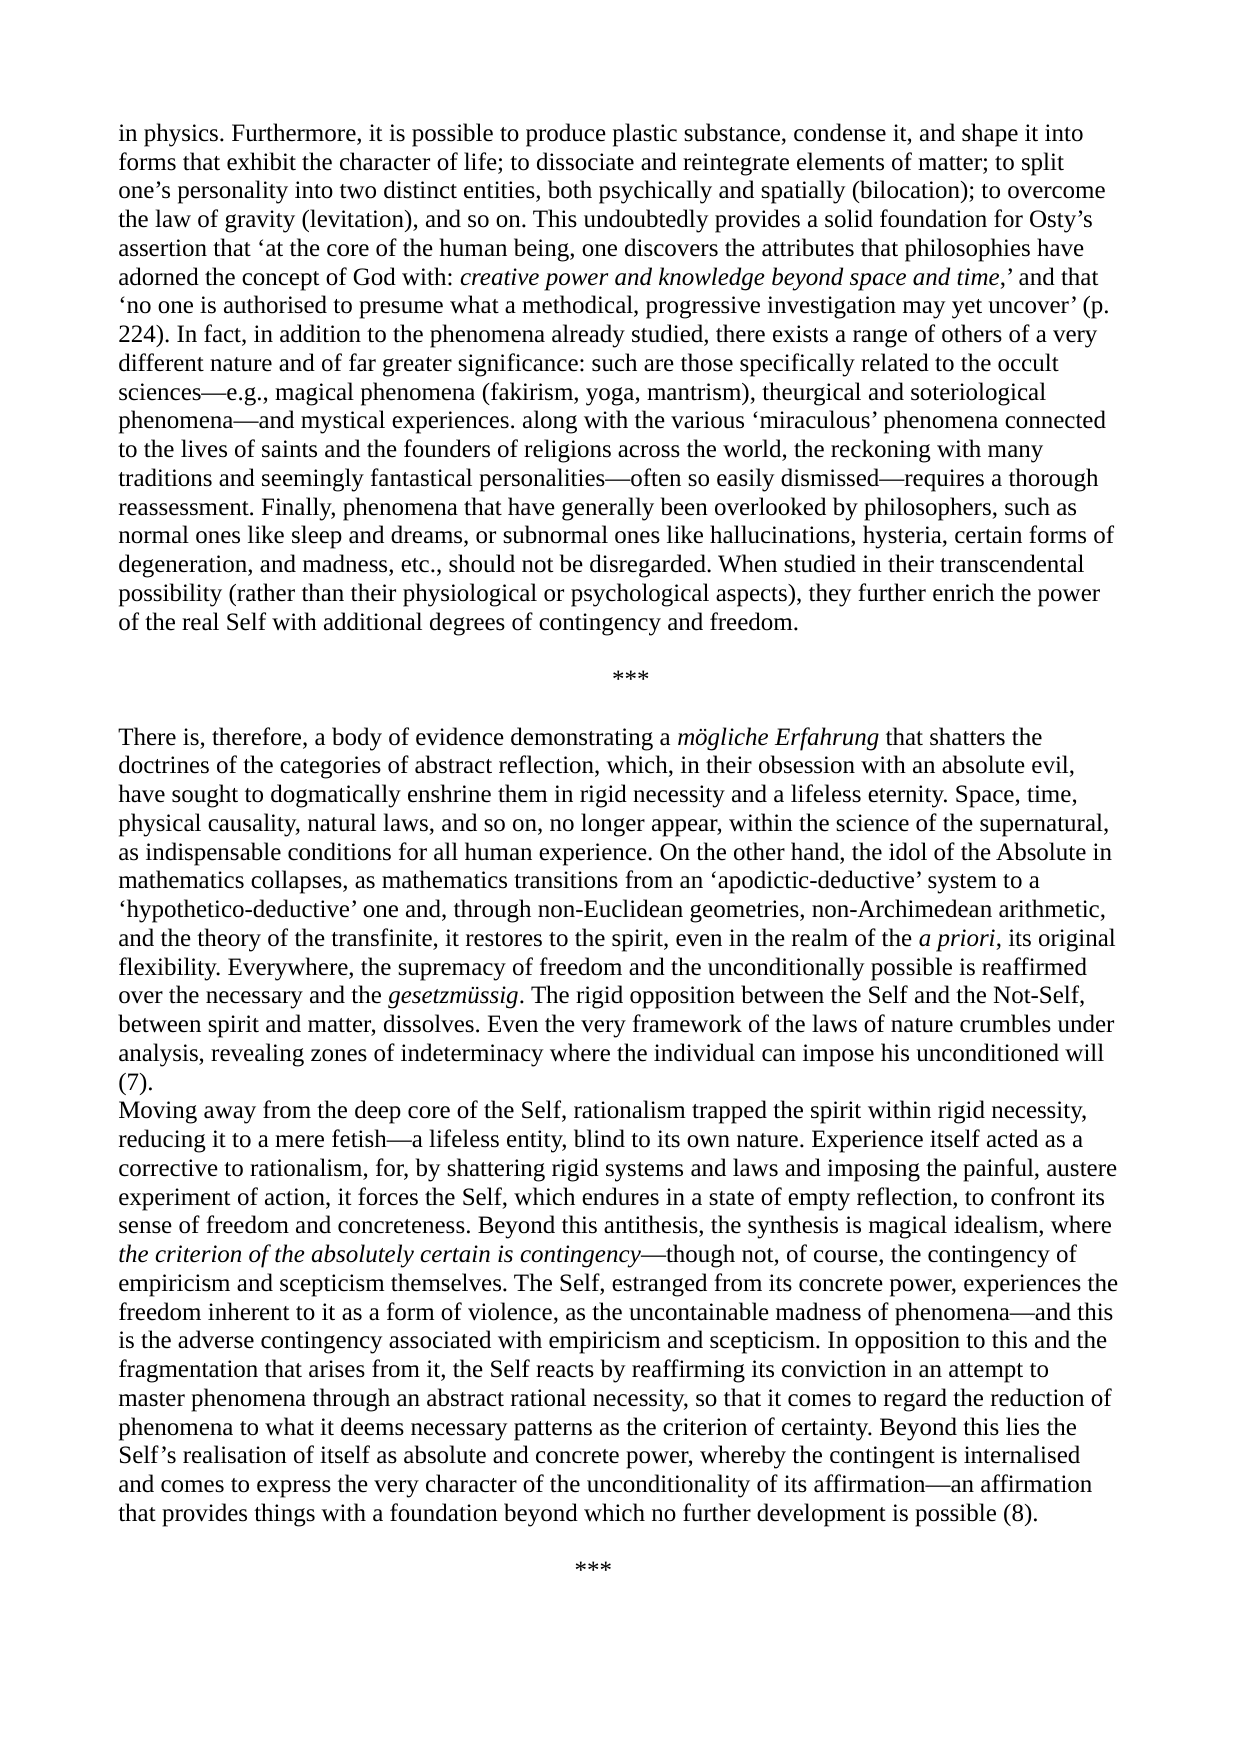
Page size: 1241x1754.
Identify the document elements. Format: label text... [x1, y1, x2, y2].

text *** [118, 1527, 1122, 1584]
text in physics. Furthermore, it is possible to produce plastic substance, condense it, and shape it into forms that exhibit the character of life; to dissociate and reintegrate elements of matter; to split one’s personality into two distinct entities, both psychically and spatially (bilocation); to overcome the law of gravity (levitation), and so on. This undoubtedly provides a solid foundation for Osty’s assertion that ‘at the core of the human being, one discovers the attributes that philosophies have adorned the concept of God with: creative power and knowledge beyond space and time,’ and that ‘no one is authorised to presume what a methodical, progressive investigation may yet uncover’ (p. 224). In fact, in addition to the phenomena already studied, there exists a range of others of a very different nature and of far greater significance: such are those specifically related to the occult sciences—e.g., magical phenomena (fakirism, yoga, mantrism), theurgical and soteriological phenomena—and mystical experiences. along with the various ‘miraculous’ phenomena connected to the lives of saints and the founders of religions across the world, the reckoning with many traditions and seemingly fantastical personalities—often so easily dismissed—requires a thorough reassessment. Finally, phenomena that have generally been overlooked by philosophers, such as normal ones like sleep and dreams, or subnormal ones like hallucinations, hysteria, certain forms of degeneration, and madness, etc., should not be disregarded. When studied in their transcendental possibility (rather than their physiological or psychological aspects), they further enrich the power of the real Self with additional degrees of contingency and freedom. [118, 118, 1122, 636]
text Moving away from the deep core of the Self, rationalism trapped the spirit within rigid necessity, reducing it to a mere fetish—a lifeless entity, blind to its own nature. Experience itself acted as a corrective to rationalism, for, by shattering rigid systems and laws and imposing the painful, austere experiment of action, it forces the Self, which endures in a state of empty reflection, to confront its sense of freedom and concreteness. Beyond this antithesis, the synthesis is magical idealism, where the criterion of the absolutely certain is contingency—though not, of course, the contingency of empiricism and scepticism themselves. The Self, estranged from its concrete power, experiences the freedom inherent to it as a form of violence, as the uncontainable madness of phenomena—and this is the adverse contingency associated with empiricism and scepticism. In opposition to this and the fragmentation that arises from it, the Self reacts by reaffirming its conviction in an attempt to master phenomena through an abstract rational necessity, so that it comes to regard the reduction of phenomena to what it deems necessary patterns as the criterion of certainty. Beyond this lies the Self’s realisation of itself as absolute and concrete power, whereby the contingent is internalised and comes to express the very character of the unconditionality of its affirmation—an affirmation that provides things with a foundation beyond which no further development is possible (8). [118, 1096, 1122, 1527]
text *** [118, 664, 1122, 693]
text There is, therefore, a body of evidence demonstrating a mögliche Erfahrung that shatters the doctrines of the categories of abstract reflection, which, in their obsession with an absolute evil, have sought to dogmatically enshrine them in rigid necessity and a lifeless eternity. Space, time, physical causality, natural laws, and so on, no longer appear, within the science of the supernatural, as indispensable conditions for all human experience. On the other hand, the idol of the Absolute in mathematics collapses, as mathematics transitions from an ‘apodictic-deductive’ system to a ‘hypothetico-deductive’ one and, through non-Euclidean geometries, non-Archimedean arithmetic, and the theory of the transfinite, it restores to the spirit, even in the realm of the a priori, its original flexibility. Everywhere, the supremacy of freedom and the unconditionally possible is reaffirmed over the necessary and the gesetzmüssig. The rigid opposition between the Self and the Not-Self, between spirit and matter, dissolves. Even the very framework of the laws of nature crumbles under analysis, revealing zones of indeterminacy where the individual can impose his unconditioned will (7). [118, 722, 1122, 1096]
